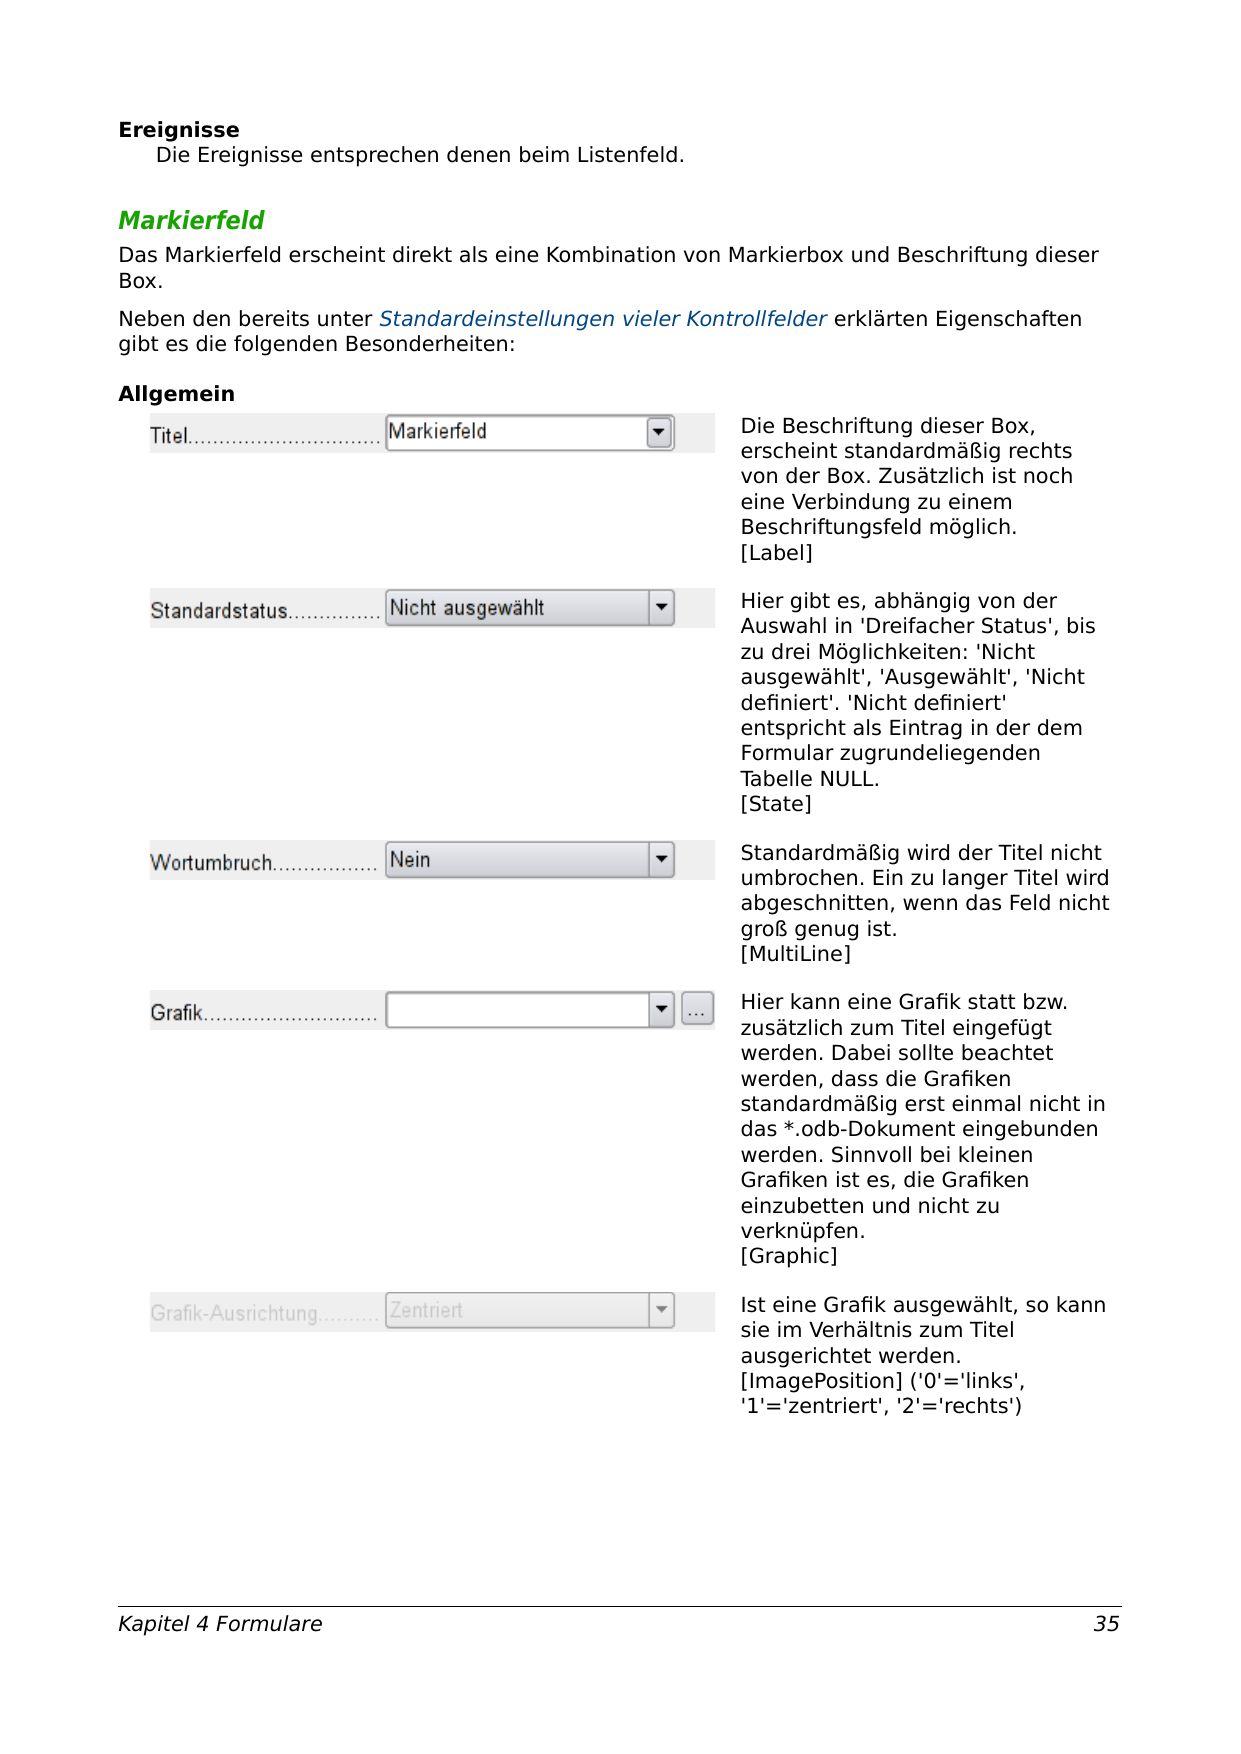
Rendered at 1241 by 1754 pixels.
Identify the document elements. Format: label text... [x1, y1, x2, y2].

picture [149, 990, 716, 1030]
table_header Die Beschriftung dieser Box, erscheint standardmäßig rechts von der Box. Zusätzlich ist noch eine Verbindung zu einem Beschriftungsfeld möglich. [Label] [735, 408, 1122, 583]
table_cell [144, 880, 734, 985]
table_cell [144, 1030, 734, 1287]
table_cell [144, 985, 734, 1029]
list Ereignisse [118, 118, 1122, 142]
picture [149, 840, 716, 880]
table_header [144, 408, 734, 583]
table_cell Hier kann eine Grafik statt bzw. zusätzlich zum Titel eingefügt werden. Dabei sollte beachtet werden, dass die Grafiken standardmäßig erst einmal nicht in das *.odb-Dokument eingebunden werden. Sinnvoll bei kleinen Grafiken ist es, die Grafiken einzubetten und nicht zu verknüpfen. [Graphic] [735, 985, 1122, 1287]
table_cell [144, 835, 734, 879]
picture [149, 413, 716, 453]
table_cell [144, 583, 734, 835]
text Neben den bereits unter Standardeinstellungen vieler Kontrollfelder erklärten Eigenschaften gibt es die folgenden Besonderheiten: [118, 307, 1122, 356]
table_cell Ist eine Grafik ausgewählt, so kann sie im Verhältnis zum Titel ausgerichtet werden. [ImagePosition] ('0'='links', '1'='zentriert', '2'='rechts') [735, 1287, 1122, 1437]
table_cell [144, 1287, 734, 1437]
table_cell Standardmäßig wird der Titel nicht umbrochen. Ein zu langer Titel wird abgeschnitten, wenn das Feld nicht groß genug ist. [MultiLine] [735, 835, 1122, 985]
list Allgemein [118, 382, 1122, 407]
text Das Markierfeld erscheint direkt als eine Kombination von Markierbox und Beschriftung dieser Box. [118, 243, 1122, 293]
picture [149, 1292, 716, 1332]
table_cell Hier gibt es, abhängig von der Auswahl in 'Dreifacher Status', bis zu drei Möglichkeiten: 'Nicht ausgewählt', 'Ausgewählt', 'Nicht definiert'. 'Nicht definiert' entspricht als Eintrag in der dem Formular zugrundeliegenden Tabelle NULL. [State] [735, 583, 1122, 835]
subtitle Markierfeld [118, 206, 1122, 236]
picture [149, 588, 716, 628]
text Die Ereignisse entsprechen denen beim Listenfeld. [156, 143, 1122, 168]
